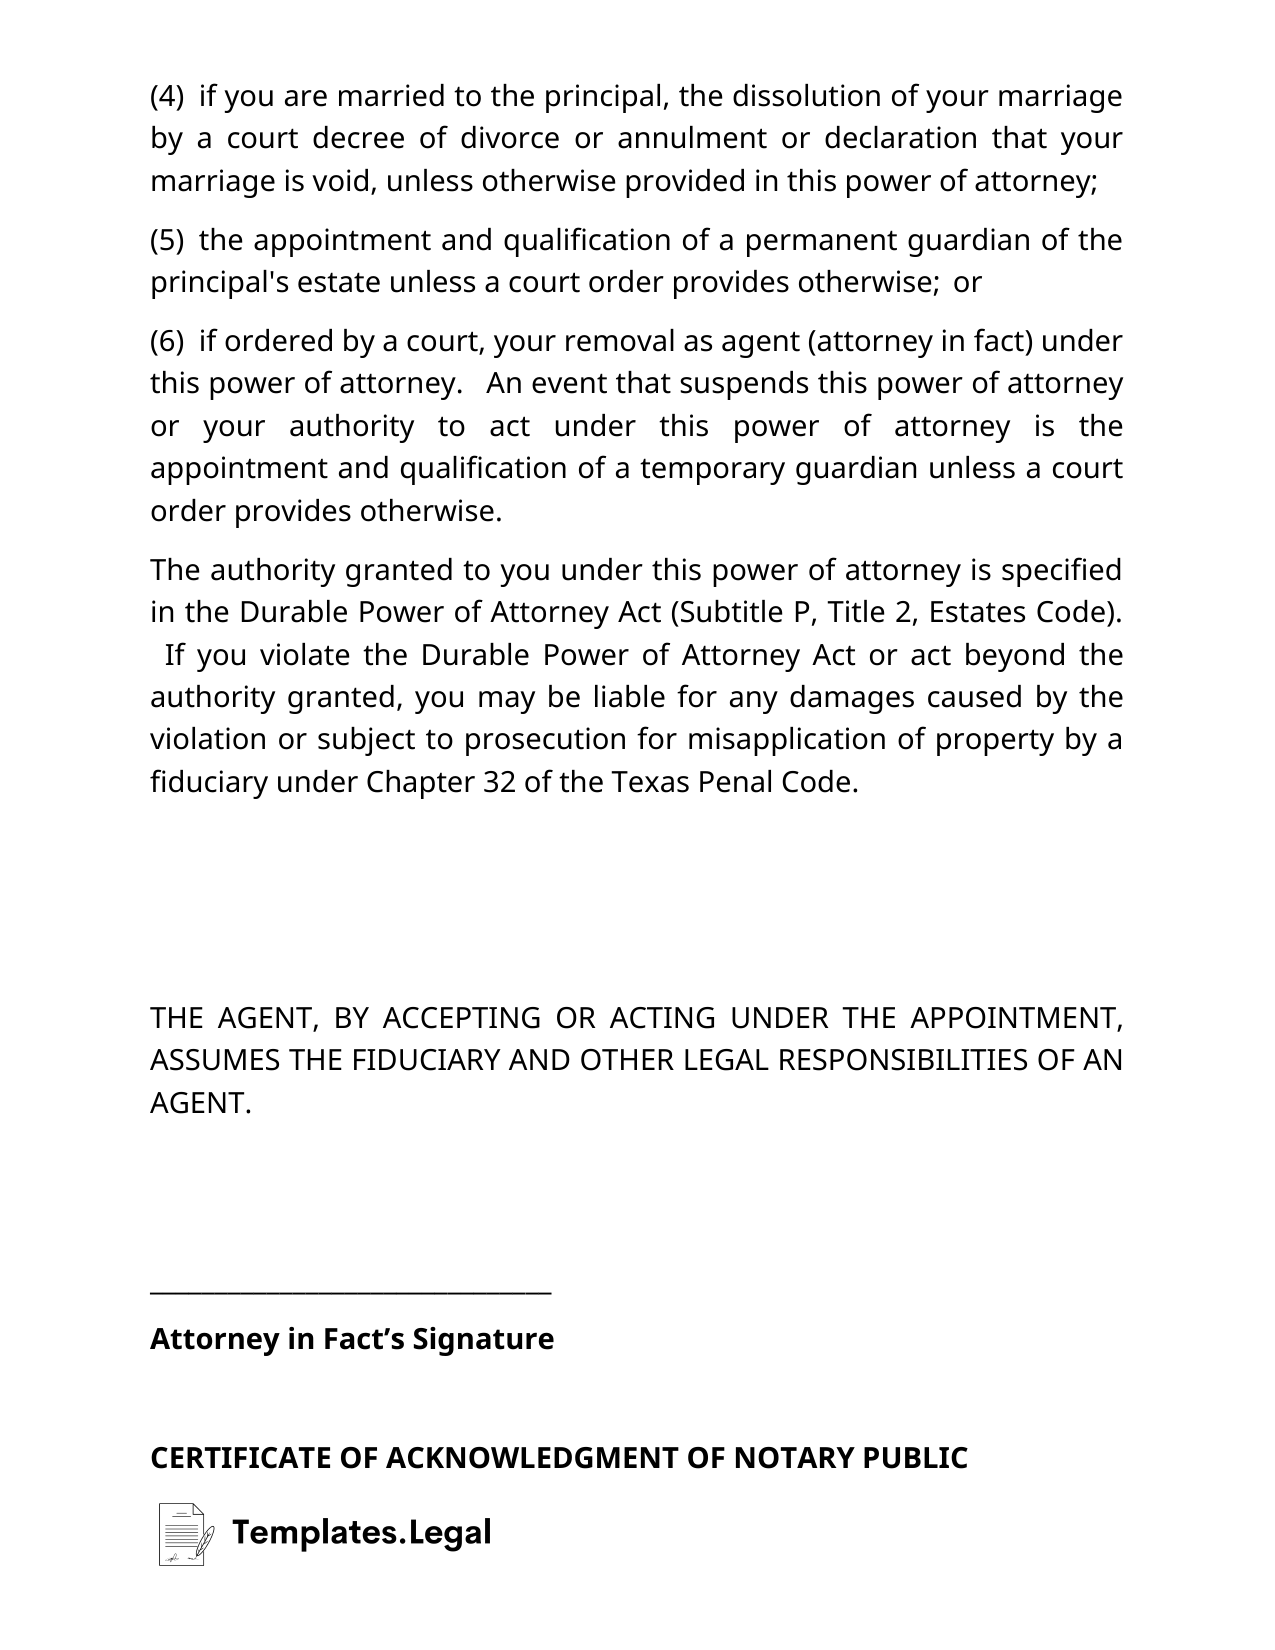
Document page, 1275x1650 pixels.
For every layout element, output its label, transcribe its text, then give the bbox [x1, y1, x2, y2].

text (6) if ordered by a court, your removal as agent (attorney in fact) under this power of attorney. An event that suspends this power of attorney or your authority to act under this power of attorney is the appointment and qualification of a temporary guardian unless a court order provides otherwise. [150, 320, 1125, 529]
text (5) the appointment and qualification of a permanent guardian of the principal's estate unless a court order provides otherwise; or [150, 219, 1125, 301]
text (4) if you are married to the principal, the dissolution of your marriage by a court decree of divorce or annulment or declaration that your marriage is void, unless otherwise provided in this power of attorney; [150, 75, 1125, 199]
text _______________________________ [150, 1259, 1125, 1299]
text The authority granted to you under this power of attorney is specified in the Durable Power of Attorney Act (Subtitle P, Title 2, Estates Code). If you violate the Durable Power of Attorney Act or act beyond the authority granted, you may be liable for any damages caused by the violation or subject to prosecution for misapplication of property by a fiduciary under Chapter 32 of the Texas Penal Code. [150, 549, 1125, 801]
text CERTIFICATE OF ACKNOWLEDGMENT OF NOTARY PUBLIC [150, 1438, 1125, 1477]
text THE AGENT, BY ACCEPTING OR ACTING UNDER THE APPOINTMENT, ASSUMES THE FIDUCIARY AND OTHER LEGAL RESPONSIBILITIES OF AN AGENT. [150, 997, 1125, 1122]
text Attorney in Fact’s Signature [150, 1318, 1125, 1358]
